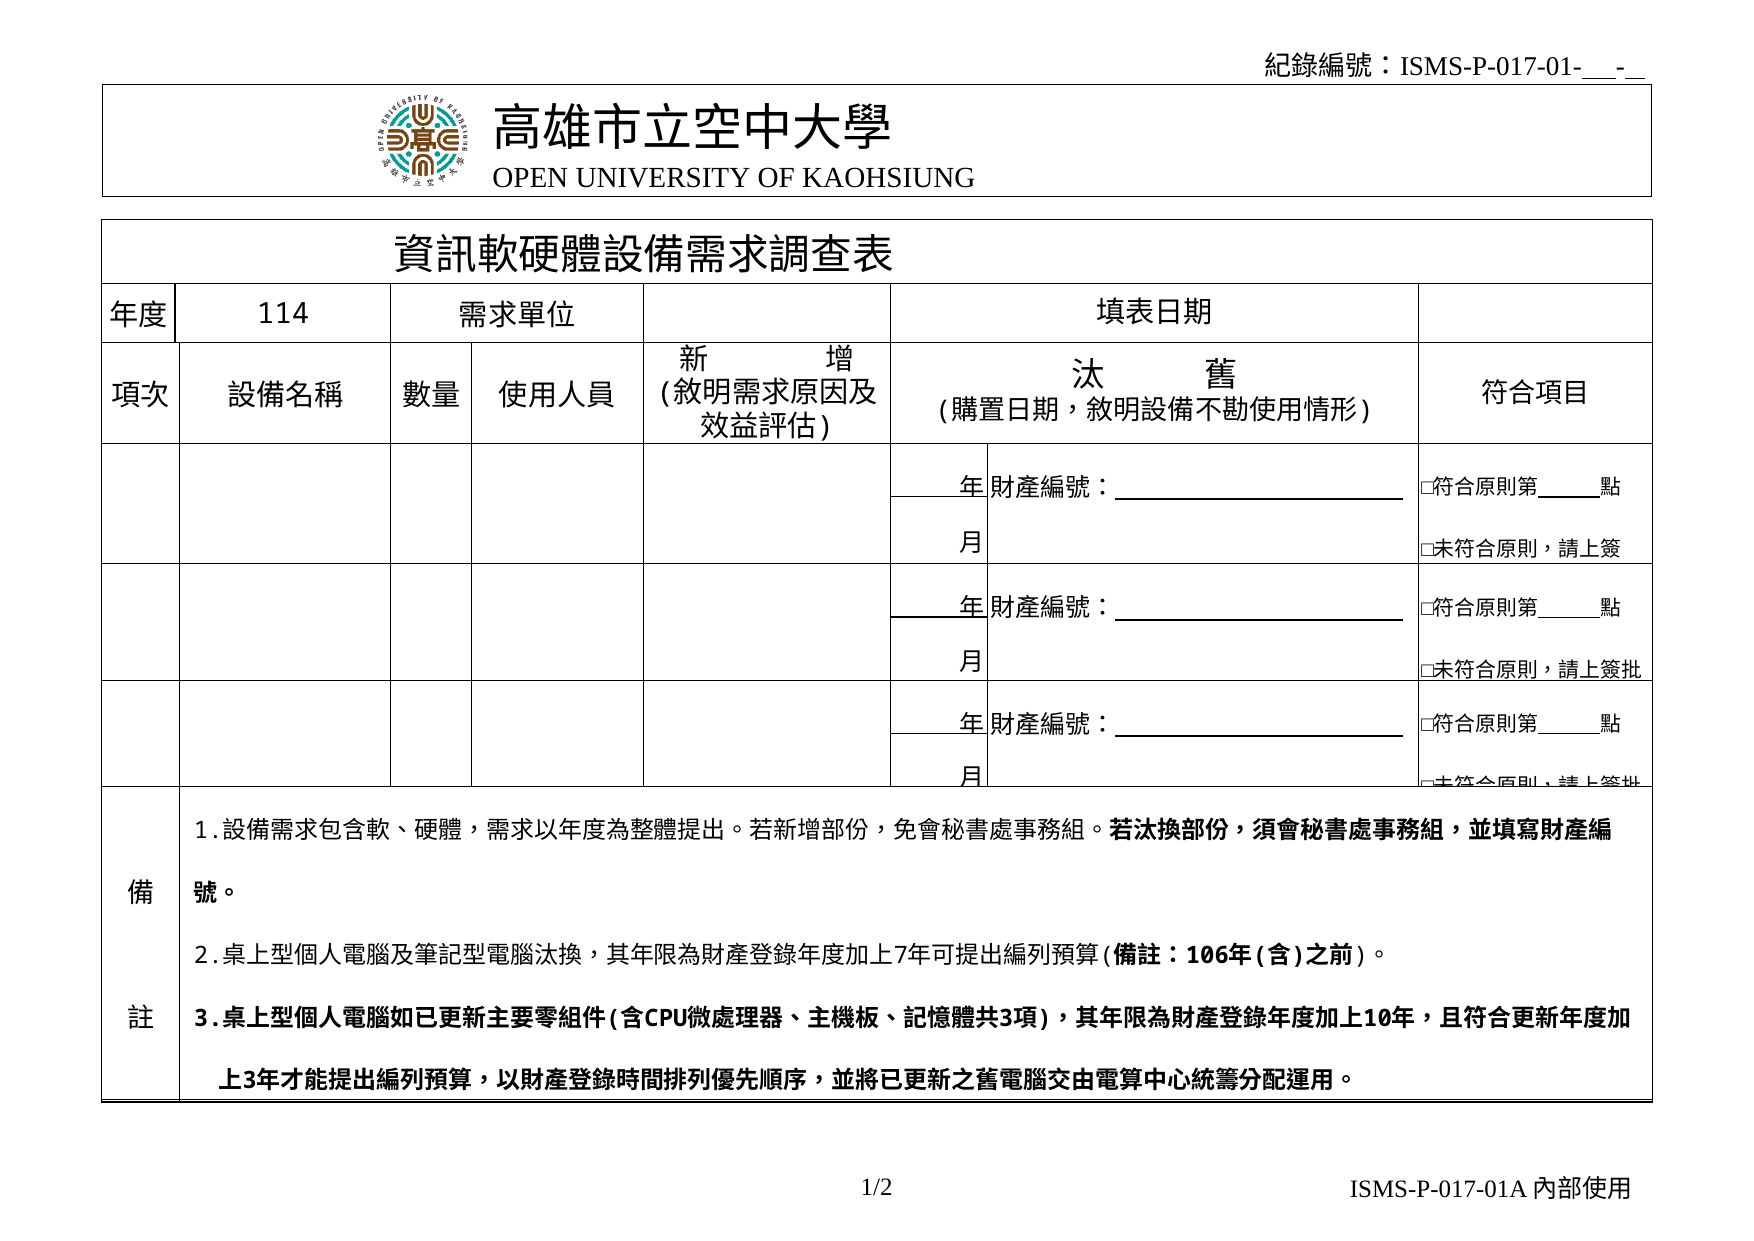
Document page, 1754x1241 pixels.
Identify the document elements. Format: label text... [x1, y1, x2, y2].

table_cell [180, 564, 390, 679]
table_cell 填表日期 [891, 284, 1418, 342]
table_cell [180, 681, 390, 786]
table_cell 項次 [102, 343, 179, 443]
table_cell [391, 564, 471, 679]
table_cell [391, 681, 471, 786]
table_cell [1419, 284, 1652, 342]
table_cell [102, 444, 179, 563]
table_cell 年 [891, 681, 987, 733]
table_cell 新 增 (敘明需求原因及效益評估) [644, 343, 890, 443]
table_header [102, 220, 391, 282]
table_cell 月 [891, 497, 987, 563]
table_cell [644, 564, 890, 679]
table_cell 年度 [102, 284, 174, 342]
table_cell 財產編號： [988, 681, 1418, 786]
table_cell [472, 681, 643, 786]
table_header 1.設備需求包含軟、硬體，需求以年度為整體提出。若新增部份，免會秘書處事務組。若汰換部份，須會秘書處事務組，並填寫財產編號。 2.桌上型個人電腦及筆記型電腦汰換，其年限為財產登錄年度加上7年可提出編列預算(備註：106年(含)之前)。 3.桌上型個人電腦如已更新主要零組件(含CPU微處理器、主機板、記憶體共3項)，其年限為財產登錄年度加上10年，且符合更新年度加上3年才能提出編列預算，以財產登錄時間排列優先順序，並將已更新之舊電腦交由電算中心統籌分配運用。 [183, 787, 1652, 1099]
table_cell 備 註 [102, 787, 179, 1099]
table_cell [102, 681, 179, 786]
table_cell [180, 444, 390, 563]
table_cell 財產編號： [988, 564, 1418, 679]
table_cell □符合原則第 點 □未符合原則，請上簽批准後，並檢附簽文影本。 [1419, 681, 1652, 786]
table_cell 使用人員 [472, 343, 643, 443]
table_cell □符合原則第 點 □未符合原則，請上簽批准後，並檢附簽文影本。 [1419, 444, 1652, 563]
table_cell 符合項目 [1419, 343, 1652, 443]
table_cell 月 [891, 618, 987, 679]
table_cell □符合原則第 點 □未符合原則，請上簽批准後，並檢附簽文影本。 [1419, 564, 1652, 679]
table_header [1412, 220, 1652, 282]
table_cell 設備名稱 [180, 343, 390, 443]
table_cell 財產編號： [988, 444, 1418, 563]
table_cell 需求單位 [391, 284, 643, 342]
table_cell [644, 681, 890, 786]
table_cell 年 [891, 564, 987, 616]
table_cell [102, 564, 179, 679]
table_cell [472, 444, 643, 563]
table_cell 114 [176, 284, 390, 342]
table_cell 汰 舊 (購置日期，敘明設備不勘使用情形) [891, 343, 1418, 443]
table_cell 月 [891, 734, 987, 786]
table_cell [472, 564, 643, 679]
table_cell [391, 444, 471, 563]
table_header 資訊軟硬體設備需求調查表 [391, 220, 1412, 282]
table_cell [644, 284, 890, 342]
table_cell 數量 [391, 343, 471, 443]
table_cell 年 [891, 444, 987, 496]
table_cell [644, 444, 890, 563]
